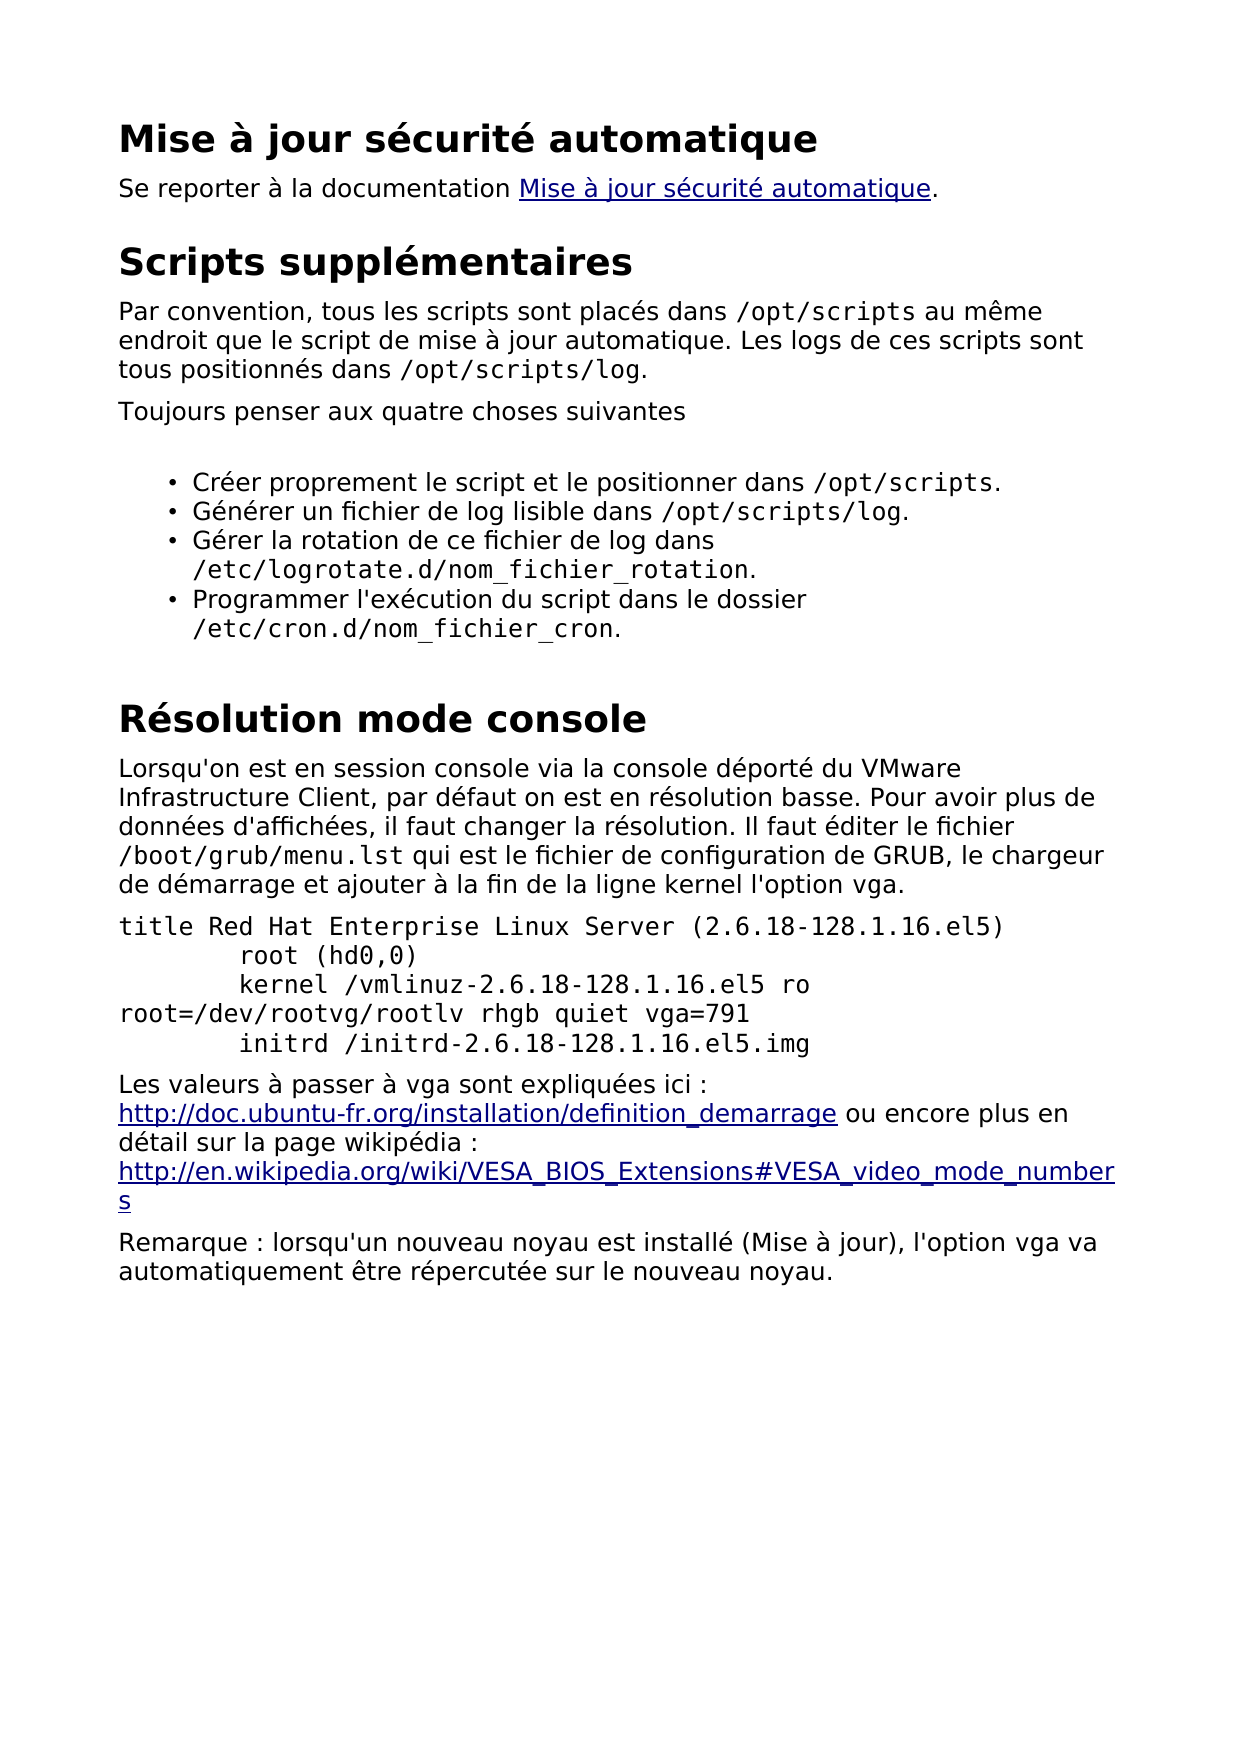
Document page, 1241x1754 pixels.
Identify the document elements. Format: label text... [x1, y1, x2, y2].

list Créer proprement le script et le positionner dans /opt/scripts. [177, 468, 1122, 497]
text Lorsqu'on est en session console via la console déporté du VMware Infrastructure Client, par défaut on est en résolution basse. Pour avoir plus de données d'affichées, il faut changer la résolution. Il faut éditer le fichier /boot/grub/menu.lst qui est le fichier de configuration de GRUB, le chargeur de démarrage et ajouter à la fin de la ligne kernel l'option vga. [118, 754, 1122, 900]
subtitle Scripts supplémentaires [118, 241, 1122, 284]
subtitle Mise à jour sécurité automatique [118, 118, 1122, 162]
list Programmer l'exécution du script dans le dossier /etc/cron.d/nom_fichier_cron. [177, 585, 1122, 643]
text Remarque : lorsqu'un nouveau noyau est installé (Mise à jour), l'option vga va automatiquement être répercutée sur le nouveau noyau. [118, 1228, 1122, 1286]
text Les valeurs à passer à vga sont expliquées ici : http://doc.ubuntu-fr.org/installation/definition_demarrage ou encore plus en détail sur la page wikipédia : http://en.wikipedia.org/wiki/VESA_BIOS_Extensions#VESA_video_mode_numbers [118, 1070, 1122, 1216]
list Gérer la rotation de ce fichier de log dans /etc/logrotate.d/nom_fichier_rotation. [177, 527, 1122, 585]
text title Red Hat Enterprise Linux Server (2.6.18-128.1.16.el5) root (hd0,0) kernel /vmlinuz-2.6.18-128.1.16.el5 ro root=/dev/rootvg/rootlv rhgb quiet vga=791 initrd /initrd-2.6.18-128.1.16.el5.img [118, 912, 1122, 1058]
subtitle Résolution mode console [118, 698, 1122, 741]
text Toujours penser aux quatre choses suivantes [118, 397, 1122, 426]
text Se reporter à la documentation Mise à jour sécurité automatique. [118, 174, 1122, 203]
list Générer un fichier de log lisible dans /opt/scripts/log. [177, 497, 1122, 527]
text Par convention, tous les scripts sont placés dans /opt/scripts au même endroit que le script de mise à jour automatique. Les logs de ces scripts sont tous positionnés dans /opt/scripts/log. [118, 297, 1122, 384]
